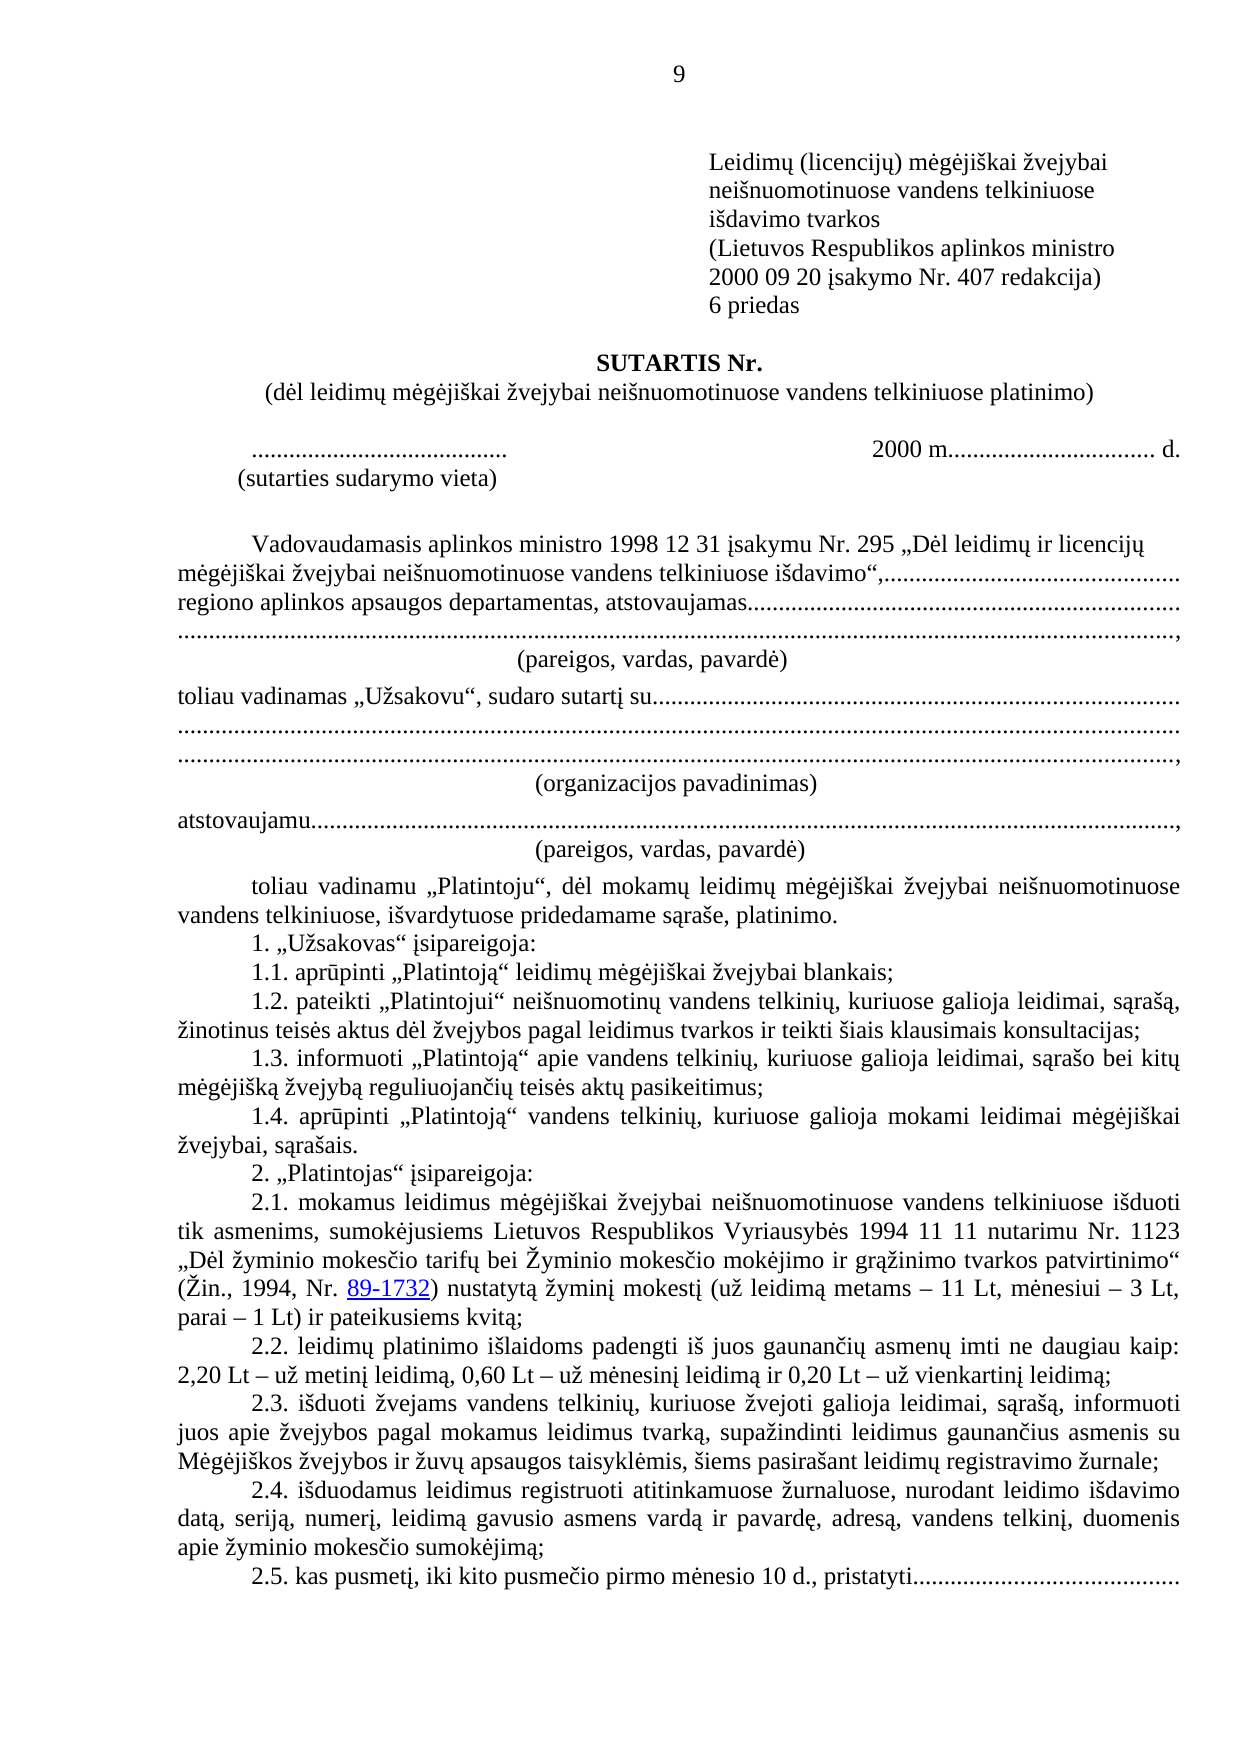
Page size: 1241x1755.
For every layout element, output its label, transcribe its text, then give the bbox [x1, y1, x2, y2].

text 2. „Platintojas“ įsipareigoja: [177, 1158, 1181, 1187]
text 2.2. leidimų platinimo išlaidoms padengti iš juos gaunančių asmenų imti ne daugiau kaip: 2,20 Lt – už metinį leidimą, 0,60 Lt – už mėnesinį leidimą ir 0,20 Lt – už vienkartinį leidimą; [177, 1331, 1181, 1388]
text Vadovaudamasis aplinkos ministro 1998 12 31 įsakymu Nr. 295 „Dėl leidimų ir licencijų [177, 529, 1181, 558]
text (sutarties sudarymo vieta) [177, 463, 1181, 500]
text (dėl leidimų mėgėjiškai žvejybai neišnuomotinuose vandens telkiniuose platinimo) [177, 377, 1181, 406]
text 2.1. mokamus leidimus mėgėjiškai žvejybai neišnuomotinuose vandens telkiniuose išduoti tik asmenims, sumokėjusiems Lietuvos Respublikos Vyriausybės 1994 11 11 nutarimu Nr. 1123 „Dėl žyminio mokesčio tarifų bei Žyminio mokesčio mokėjimo ir grąžinimo tvarkos patvirtinimo“ (Žin., 1994, Nr. 89-1732) nustatytą žyminį mokestį (už leidimą metams – 11 Lt, mėnesiui – 3 Lt, parai – 1 Lt) ir pateikusiems kvitą; [177, 1187, 1181, 1331]
text 6 priedas [177, 291, 1181, 319]
text toliau vadinamas „Užsakovu“, sudaro sutartį su [177, 681, 1181, 710]
text , [177, 739, 1181, 768]
text 2.5. kas pusmetį, iki kito pusmečio pirmo mėnesio 10 d., pristatyti [177, 1561, 1181, 1590]
text Leidimų (licencijų) mėgėjiškai žvejybai [177, 147, 1181, 176]
text (pareigos, vardas, pavardė) [177, 834, 1181, 871]
text išdavimo tvarkos [177, 204, 1181, 233]
text 1.1. aprūpinti „Platintoją“ leidimų mėgėjiškai žvejybai blankais; [177, 957, 1181, 986]
text (Lietuvos Respublikos aplinkos ministro [177, 233, 1181, 262]
text neišnuomotinuose vandens telkiniuose [177, 176, 1181, 204]
text 2000 09 20 įsakymo Nr. 407 redakcija) [177, 262, 1181, 291]
text (pareigos, vardas, pavardė) [177, 644, 1181, 681]
text SUTARTIS Nr. [177, 348, 1181, 377]
text toliau vadinamu „Platintoju“, dėl mokamų leidimų mėgėjiškai žvejybai neišnuomotinuose vandens telkiniuose, išvardytuose pridedamame sąraše, platinimo. [177, 871, 1181, 928]
text mėgėjiškai žvejybai neišnuomotinuose vandens telkiniuose išdavimo“, [177, 558, 1181, 587]
text atstovaujamu ......................................................................., [177, 805, 1181, 834]
text regiono aplinkos apsaugos departamentas, atstovaujamas [177, 587, 1181, 615]
text (organizacijos pavadinimas) [177, 768, 1181, 805]
text 1.4. aprūpinti „Platintoją“ vandens telkinių, kuriuose galioja mokami leidimai mėgėjiškai žvejybai, sąrašais. [177, 1101, 1181, 1158]
text 2.4. išduodamus leidimus registruoti atitinkamuose žurnaluose, nurodant leidimo išdavimo datą, seriją, numerį, leidimą gavusio asmens vardą ir pavardę, adresą, vandens telkinį, duomenis apie žyminio mokesčio sumokėjimą; [177, 1475, 1181, 1561]
text , [177, 615, 1181, 644]
text 1. „Užsakovas“ įsipareigoja: [177, 928, 1181, 957]
text 1.2. pateikti „Platintojui“ neišnuomotinų vandens telkinių, kuriuose galioja leidimai, sąrašą, žinotinus teisės aktus dėl žvejybos pagal leidimus tvarkos ir teikti šiais klausimais konsultacijas; [177, 986, 1181, 1043]
text ......................................... 2000 m. d. [177, 434, 1181, 463]
text 1.3. informuoti „Platintoją“ apie vandens telkinių, kuriuose galioja leidimai, sąrašo bei kitų mėgėjišką žvejybą reguliuojančių teisės aktų pasikeitimus; [177, 1043, 1181, 1101]
text 2.3. išduoti žvejams vandens telkinių, kuriuose žvejoti galioja leidimai, sąrašą, informuoti juos apie žvejybos pagal mokamus leidimus tvarką, supažindinti leidimus gaunančius asmenis su Mėgėjiškos žvejybos ir žuvų apsaugos taisyklėmis, šiems pasirašant leidimų registravimo žurnale; [177, 1388, 1181, 1475]
